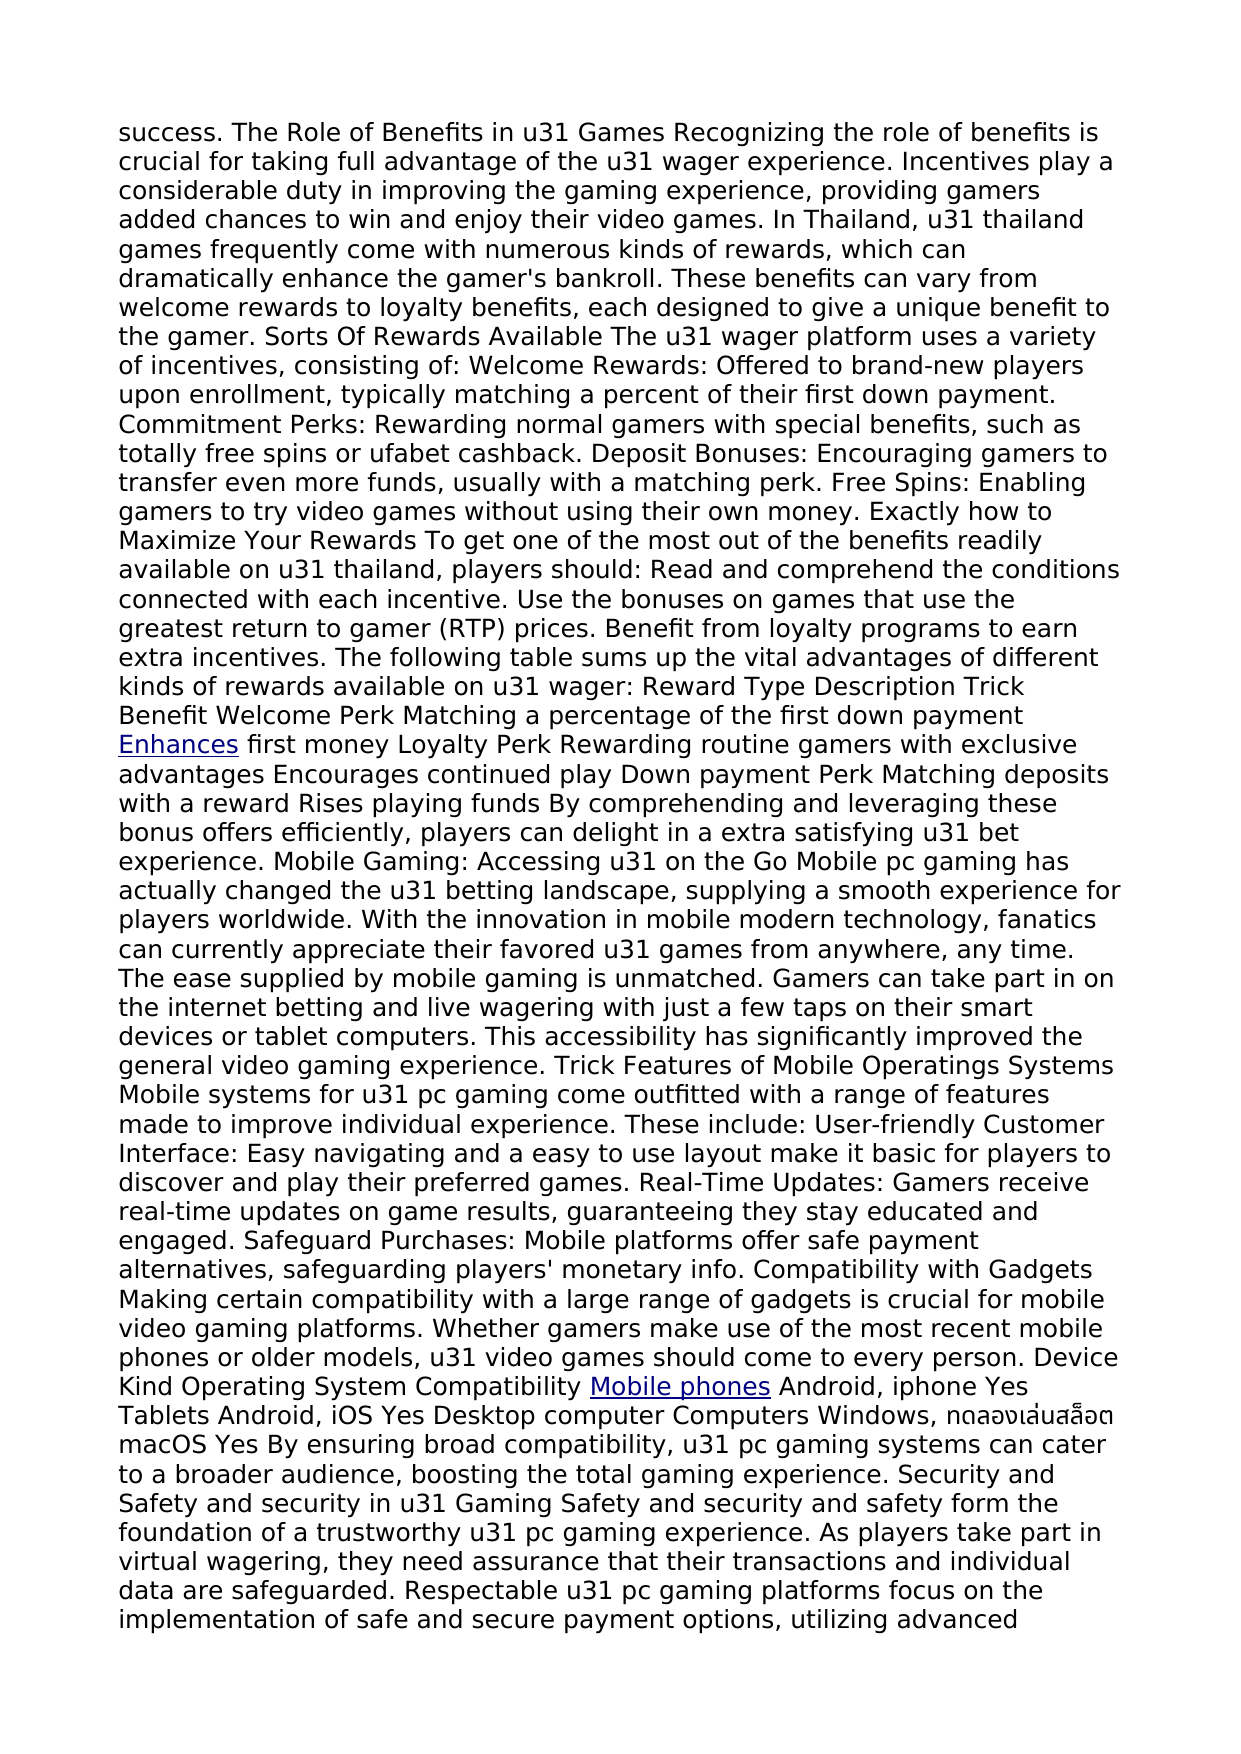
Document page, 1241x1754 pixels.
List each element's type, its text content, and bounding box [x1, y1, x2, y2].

text success. The Role of Benefits in u31 Games Recognizing the role of benefits is crucial for taking full advantage of the u31 wager experience. Incentives play a considerable duty in improving the gaming experience, providing gamers added chances to win and enjoy their video games. In Thailand, u31 thailand games frequently come with numerous kinds of rewards, which can dramatically enhance the gamer's bankroll. These benefits can vary from welcome rewards to loyalty benefits, each designed to give a unique benefit to the gamer. Sorts Of Rewards Available The u31 wager platform uses a variety of incentives, consisting of: Welcome Rewards: Offered to brand-new players upon enrollment, typically matching a percent of their first down payment. Commitment Perks: Rewarding normal gamers with special benefits, such as totally free spins or ufabet cashback. Deposit Bonuses: Encouraging gamers to transfer even more funds, usually with a matching perk. Free Spins: Enabling gamers to try video games without using their own money. Exactly how to Maximize Your Rewards To get one of the most out of the benefits readily available on u31 thailand, players should: Read and comprehend the conditions connected with each incentive. Use the bonuses on games that use the greatest return to gamer (RTP) prices. Benefit from loyalty programs to earn extra incentives. The following table sums up the vital advantages of different kinds of rewards available on u31 wager: Reward Type Description Trick Benefit Welcome Perk Matching a percentage of the first down payment Enhances first money Loyalty Perk Rewarding routine gamers with exclusive advantages Encourages continued play Down payment Perk Matching deposits with a reward Rises playing funds By comprehending and leveraging these bonus offers efficiently, players can delight in a extra satisfying u31 bet experience. Mobile Gaming: Accessing u31 on the Go Mobile pc gaming has actually changed the u31 betting landscape, supplying a smooth experience for players worldwide. With the innovation in mobile modern technology, fanatics can currently appreciate their favored u31 games from anywhere, any time. The ease supplied by mobile gaming is unmatched. Gamers can take part in on the internet betting and live wagering with just a few taps on their smart devices or tablet computers. This accessibility has significantly improved the general video gaming experience. Trick Features of Mobile Operatings Systems Mobile systems for u31 pc gaming come outfitted with a range of features made to improve individual experience. These include: User-friendly Customer Interface: Easy navigating and a easy to use layout make it basic for players to discover and play their preferred games. Real-Time Updates: Gamers receive real-time updates on game results, guaranteeing they stay educated and engaged. Safeguard Purchases: Mobile platforms offer safe payment alternatives, safeguarding players' monetary info. Compatibility with Gadgets Making certain compatibility with a large range of gadgets is crucial for mobile video gaming platforms. Whether gamers make use of the most recent mobile phones or older models, u31 video games should come to every person. Device Kind Operating System Compatibility Mobile phones Android, iphone Yes Tablets Android, iOS Yes Desktop computer Computers Windows, ทดลองเล่นสล็อต macOS Yes By ensuring broad compatibility, u31 pc gaming systems can cater to a broader audience, boosting the total gaming experience. Security and Safety and security in u31 Gaming Safety and security and safety form the foundation of a trustworthy u31 pc gaming experience. As players take part in virtual wagering, they need assurance that their transactions and individual data are safeguarded. Respectable u31 pc gaming platforms focus on the implementation of safe and secure payment options, utilizing advanced [118, 118, 1122, 1635]
